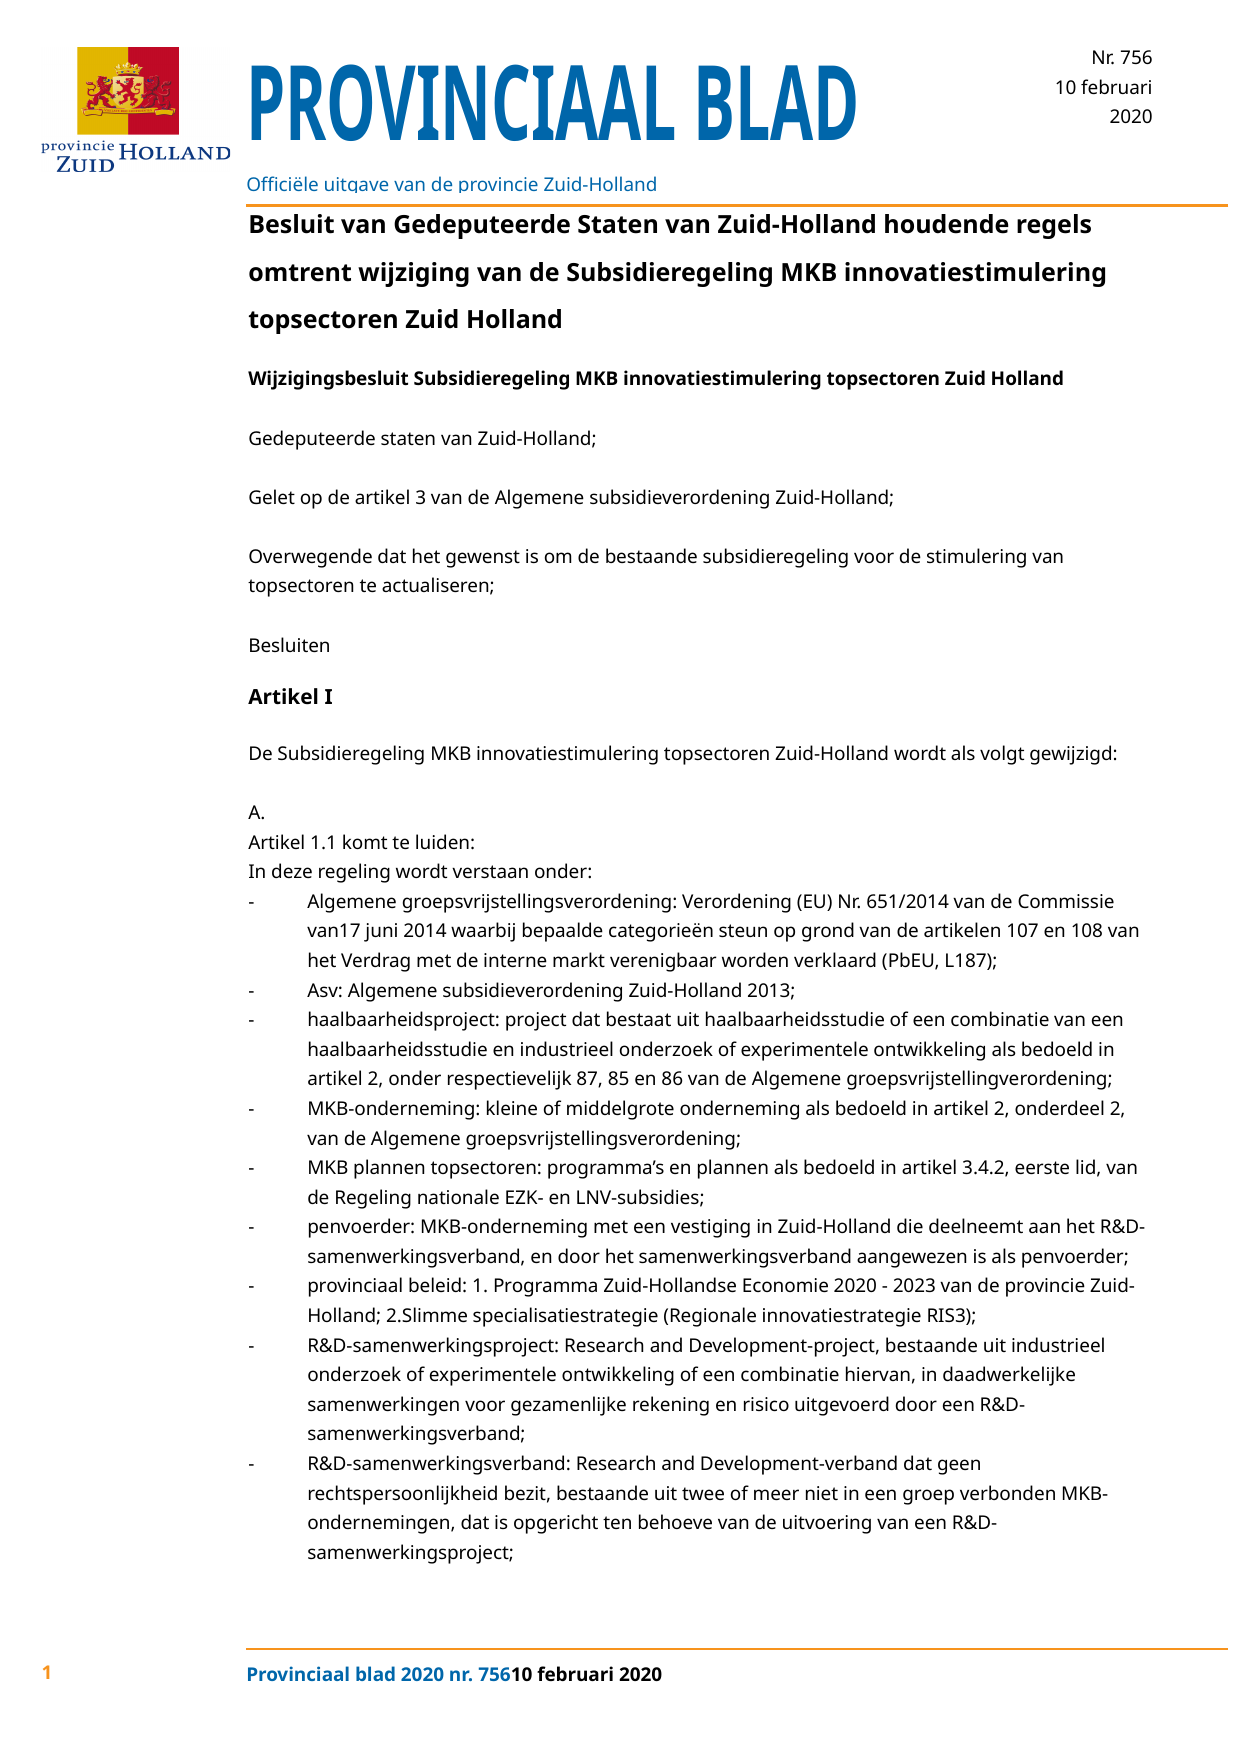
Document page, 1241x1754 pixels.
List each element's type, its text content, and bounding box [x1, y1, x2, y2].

text Artikel I [248, 682, 1152, 711]
list Asv: Algemene subsidieverordening Zuid-Holland 2013; [248, 977, 1152, 1003]
list MKB-onderneming: kleine of middelgrote onderneming als bedoeld in artikel 2, onderdeel 2, van de Algemene groepsvrijstellingsverordening; [248, 1095, 1152, 1151]
text Wijzigingsbesluit Subsidieregeling MKB innovatiestimulering topsectoren Zuid Holland [248, 366, 1152, 391]
picture [41, 47, 231, 172]
text In deze regeling wordt verstaan onder: [248, 858, 1152, 884]
text Overwegende dat het gewenst is om de bestaande subsidieregeling voor de stimulering van topsectoren te actualiseren; [248, 543, 1152, 598]
text A. [248, 799, 1152, 825]
list R&D-samenwerkingsverband: Research and Development-verband dat geen rechtspersoonlijkheid bezit, bestaande uit twee of meer niet in een groep verbonden MKB-ondernemingen, dat is opgericht ten behoeve van de uitvoering van een R&D-samenwerkingsproject; [248, 1450, 1152, 1565]
text Besluit van Gedeputeerde Staten van Zuid-Holland houdende regels omtrent wijziging van de Subsidieregeling MKB innovatiestimulering topsectoren Zuid Holland [248, 207, 1152, 336]
list MKB plannen topsectoren: programma’s en plannen als bedoeld in artikel 3.4.2, eerste lid, van de Regeling nationale EZK- en LNV-subsidies; [248, 1154, 1152, 1210]
list provinciaal beleid: 1. Programma Zuid-Hollandse Economie 2020 - 2023 van de provincie Zuid-Holland; 2.Slimme specialisatiestrategie (Regionale innovatiestrategie RIS3); [248, 1273, 1152, 1328]
text De Subsidieregeling MKB innovatiestimulering topsectoren Zuid-Holland wordt als volgt gewijzigd: [248, 740, 1152, 766]
list Algemene groepsvrijstellingsverordening: Verordening (EU) Nr. 651/2014 van de Commissie van17 juni 2014 waarbij bepaalde categorieën steun op grond van de artikelen 107 en 108 van het Verdrag met de interne markt verenigbaar worden verklaard (PbEU, L187); [248, 888, 1152, 973]
list penvoerder: MKB-onderneming met een vestiging in Zuid-Holland die deelneemt aan het R&D-samenwerkingsverband, en door het samenwerkingsverband aangewezen is als penvoerder; [248, 1213, 1152, 1269]
text Artikel 1.1 komt te luiden: [248, 829, 1152, 855]
list haalbaarheidsproject: project dat bestaat uit haalbaarheidsstudie of een combinatie van een haalbaarheidsstudie en industrieel onderzoek of experimentele ontwikkeling als bedoeld in artikel 2, onder respectievelijk 87, 85 en 86 van de Algemene groepsvrijstellingverordening; [248, 1006, 1152, 1091]
text Gedeputeerde staten van Zuid-Holland; [248, 425, 1152, 450]
text Gelet op de artikel 3 van de Algemene subsidieverordening Zuid-Holland; [248, 484, 1152, 509]
text Besluiten [248, 632, 1152, 657]
list R&D-samenwerkingsproject: Research and Development-project, bestaande uit industrieel onderzoek of experimentele ontwikkeling of een combinatie hiervan, in daadwerkelijke samenwerkingen voor gezamenlijke rekening en risico uitgevoerd door een R&D-samenwerkingsverband; [248, 1332, 1152, 1446]
